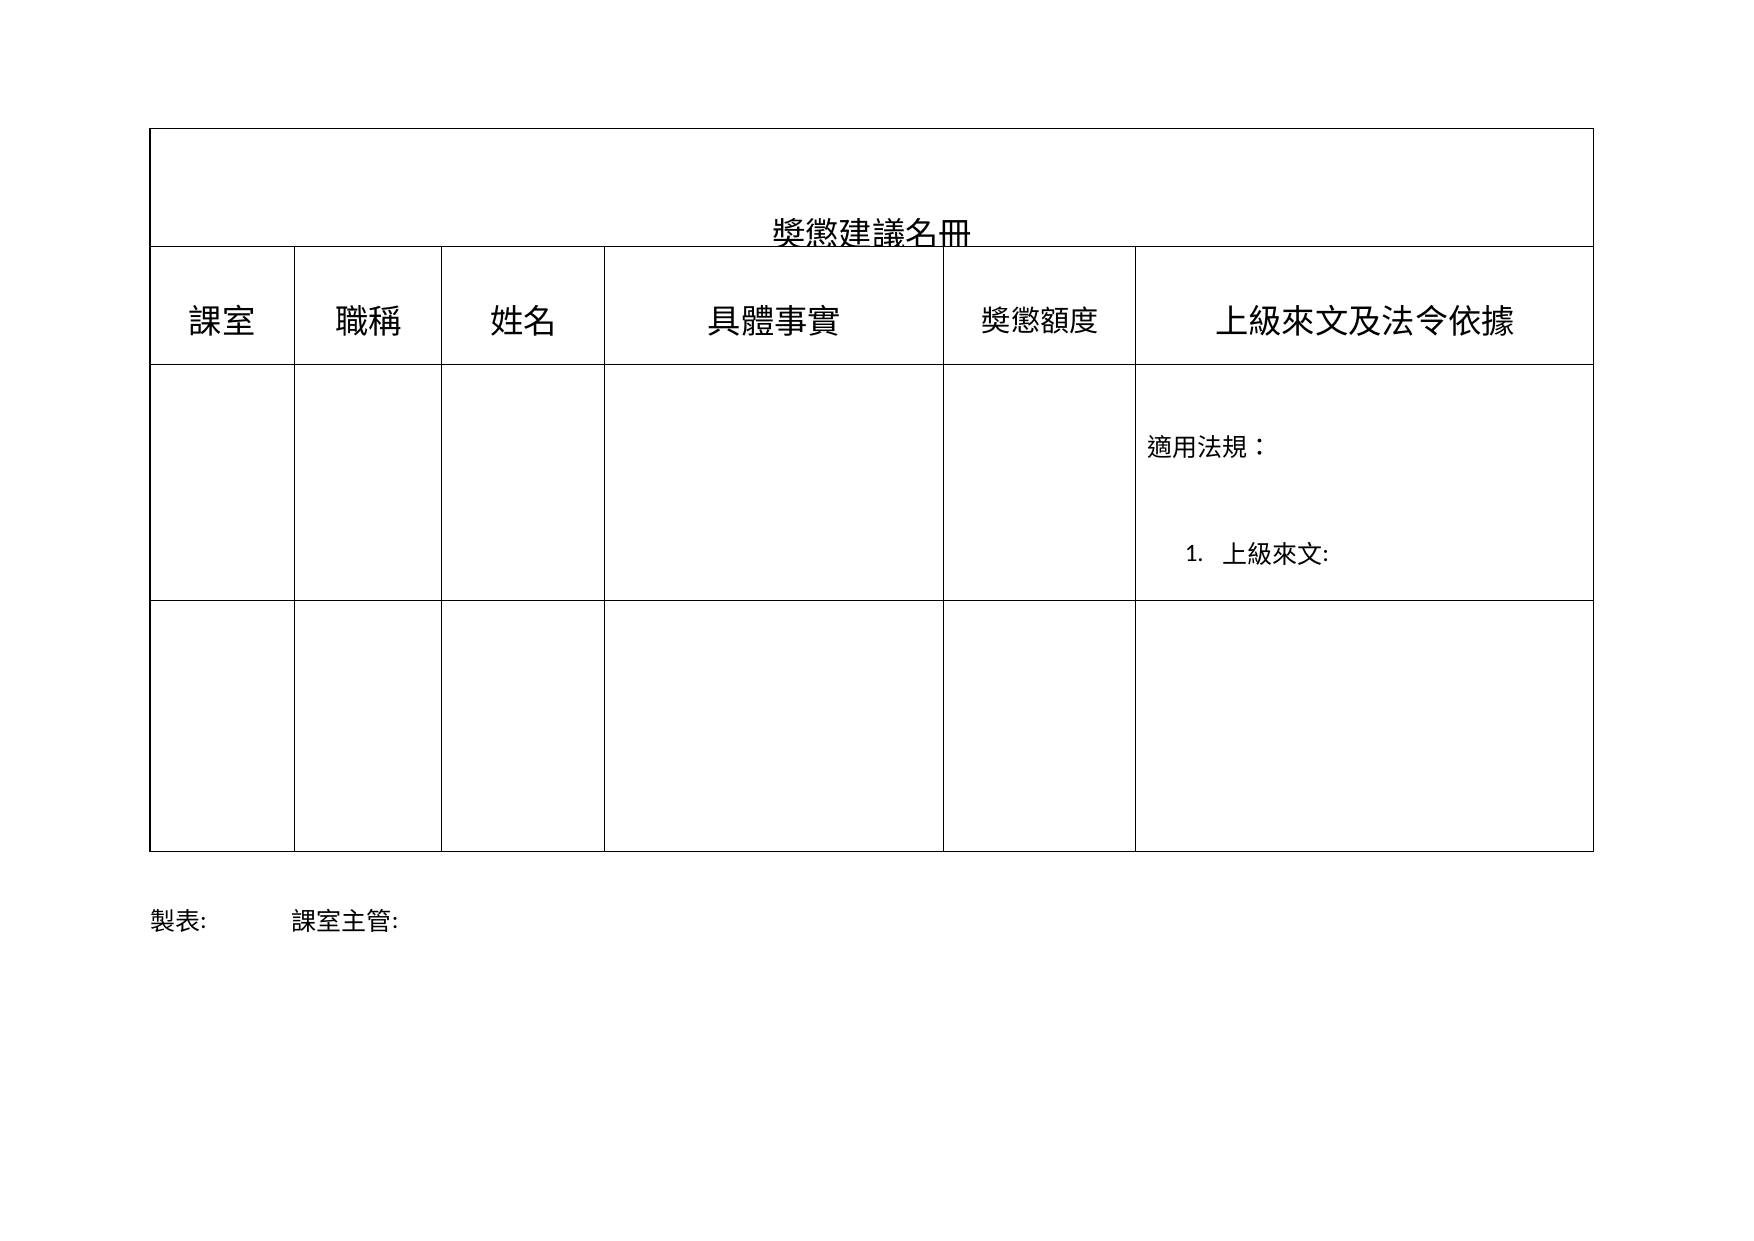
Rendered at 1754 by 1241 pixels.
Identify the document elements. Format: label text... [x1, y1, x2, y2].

table_cell 具體事實 [605, 247, 943, 364]
table_cell 職稱 [295, 247, 441, 364]
table_cell [1136, 601, 1593, 851]
text 製表: 課室主管: [150, 877, 1604, 940]
table_cell 奬懲額度 [944, 247, 1135, 364]
table_cell [151, 601, 294, 851]
table_cell [295, 365, 441, 600]
table_cell [944, 601, 1135, 851]
table_cell [442, 601, 604, 851]
table_cell [151, 365, 294, 600]
table_cell [442, 365, 604, 600]
table_cell 課室 [151, 247, 294, 364]
table_cell 姓名 [442, 247, 604, 364]
table_cell 適用法規： 上級來文: 臺中市政府及所屬各機關學校公務人員平時獎懲案件處理要點第 點 項 款目 [1136, 365, 1593, 600]
table_header 奬懲建議名冊 [151, 129, 1593, 246]
table_cell 上級來文及法令依據 [1136, 247, 1593, 364]
table_cell [944, 365, 1135, 600]
table_cell [605, 365, 943, 600]
table_cell [295, 601, 441, 851]
table_cell [605, 601, 943, 851]
